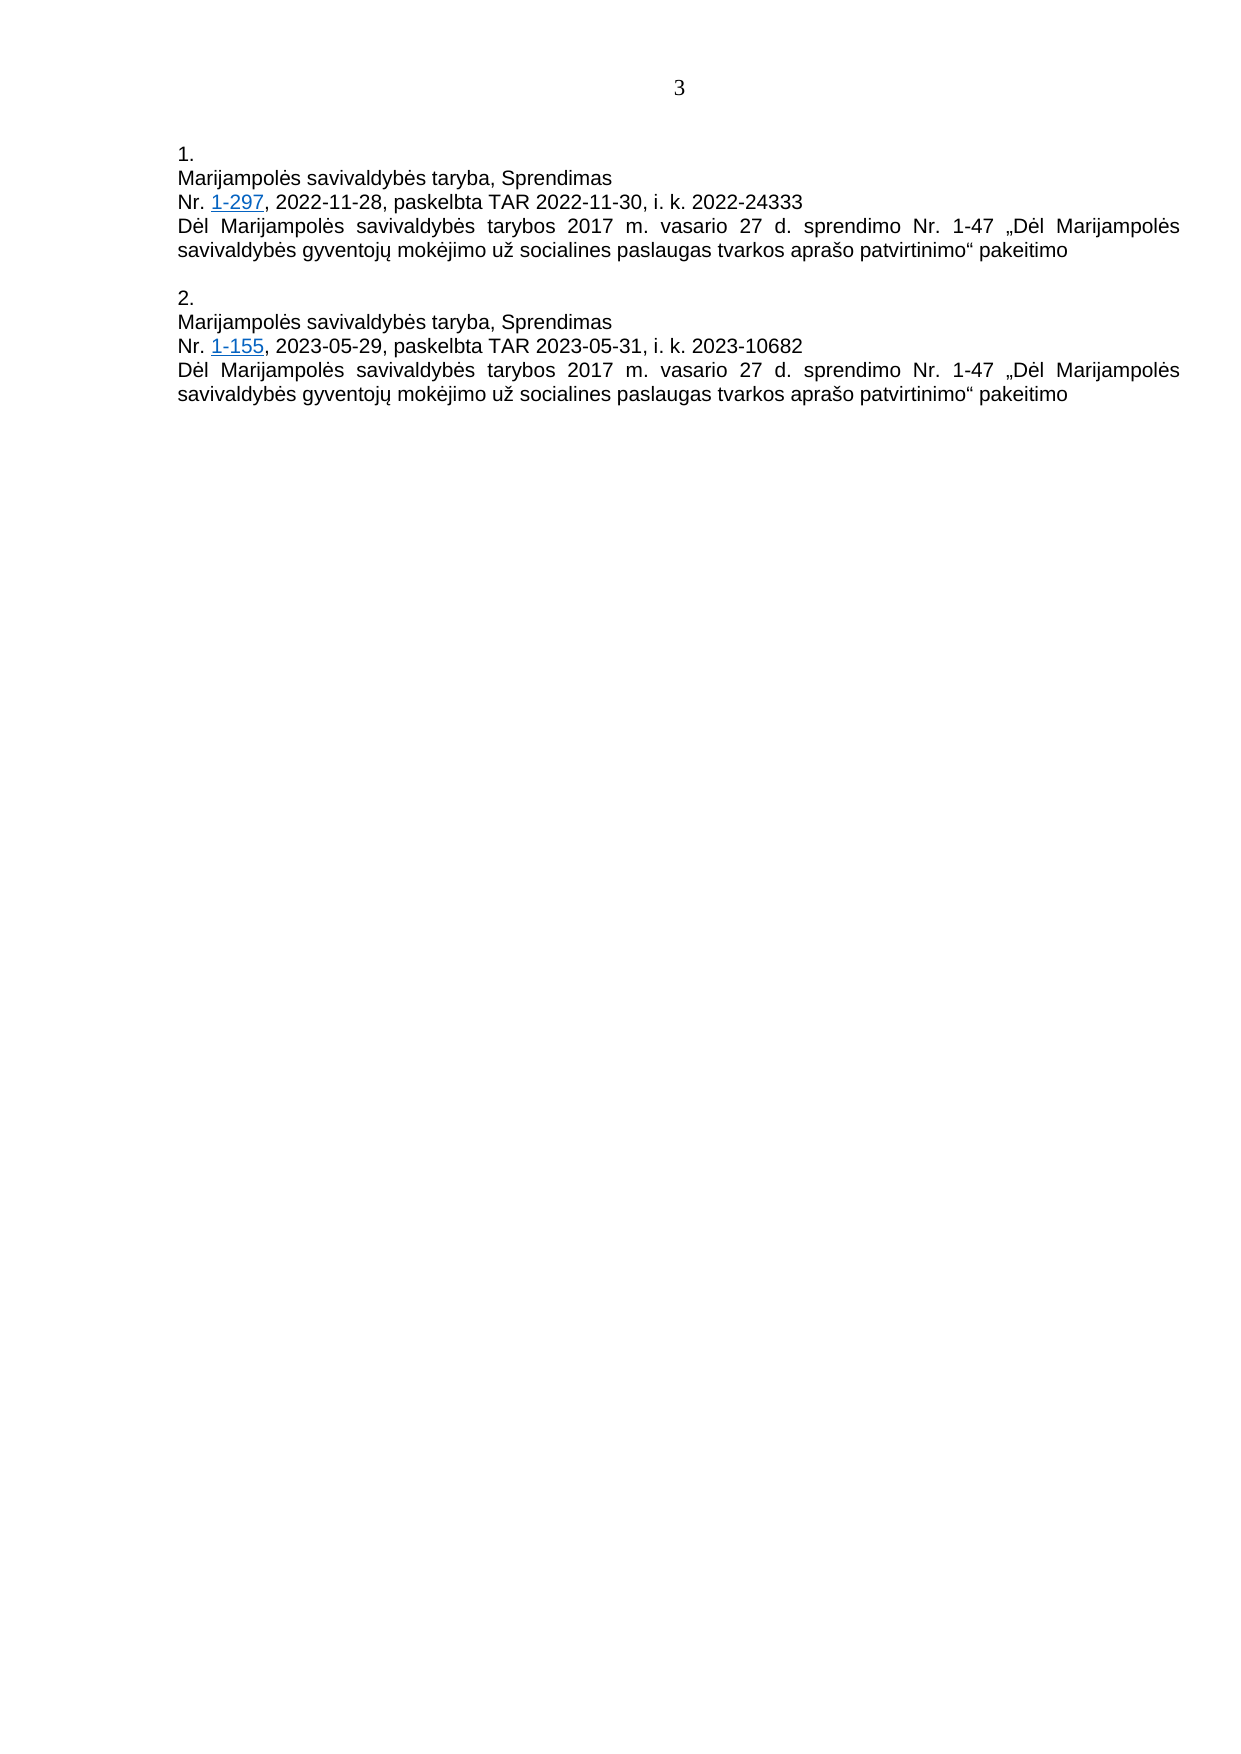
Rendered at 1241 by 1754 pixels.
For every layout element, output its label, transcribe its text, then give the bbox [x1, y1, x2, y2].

text Marijampolės savivaldybės taryba, Sprendimas [177, 310, 1181, 334]
text Marijampolės savivaldybės taryba, Sprendimas [177, 166, 1181, 190]
text Dėl Marijampolės savivaldybės tarybos 2017 m. vasario 27 d. sprendimo Nr. 1-47 „Dėl Marijampolės savivaldybės gyventojų mokėjimo už socialines paslaugas tvarkos aprašo patvirtinimo“ pakeitimo [177, 358, 1181, 406]
text 2. [177, 286, 1181, 310]
text 1. [177, 142, 1181, 166]
text Nr. 1-155, 2023-05-29, paskelbta TAR 2023-05-31, i. k. 2023-10682 [177, 334, 1181, 358]
text Dėl Marijampolės savivaldybės tarybos 2017 m. vasario 27 d. sprendimo Nr. 1-47 „Dėl Marijampolės savivaldybės gyventojų mokėjimo už socialines paslaugas tvarkos aprašo patvirtinimo“ pakeitimo [177, 214, 1181, 262]
text Nr. 1-297, 2022-11-28, paskelbta TAR 2022-11-30, i. k. 2022-24333 [177, 190, 1181, 214]
